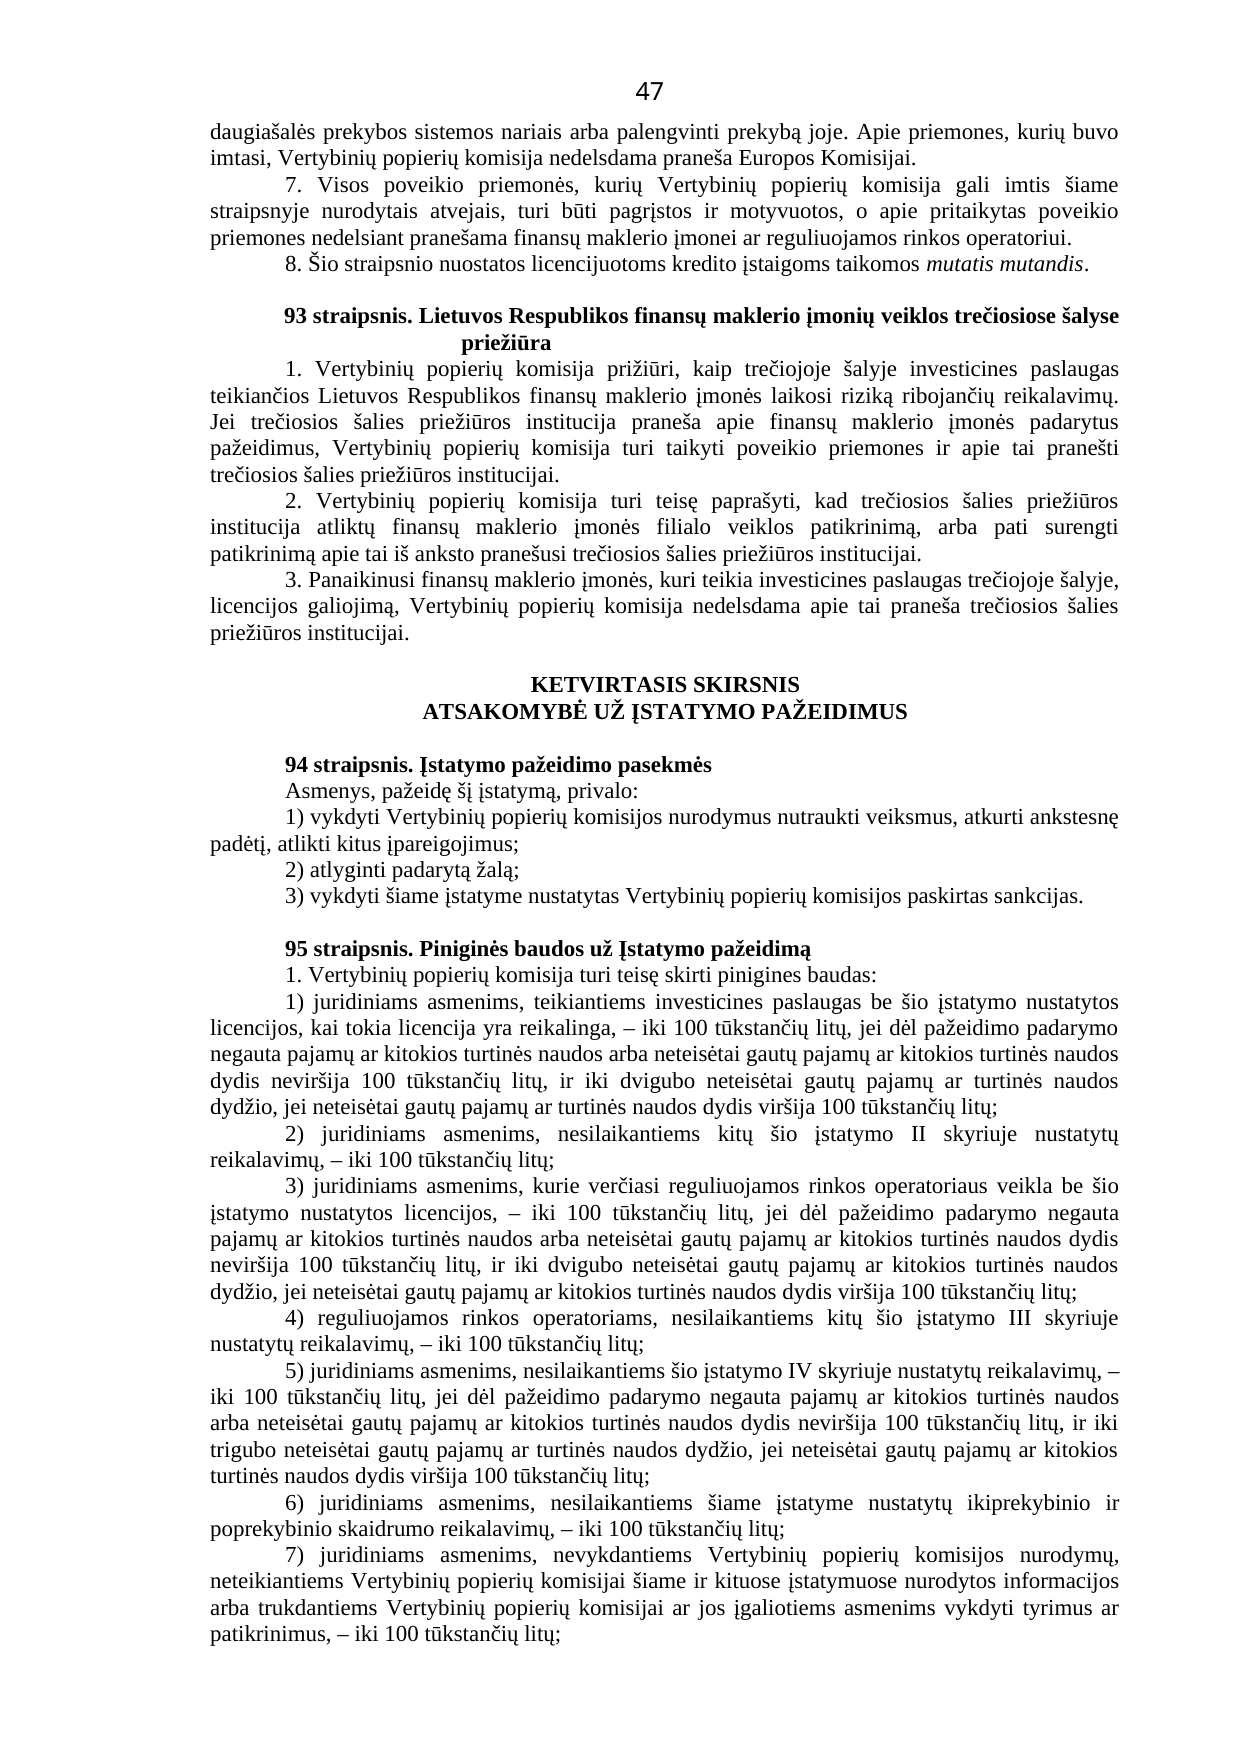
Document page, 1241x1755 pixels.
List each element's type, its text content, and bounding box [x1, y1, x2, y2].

text ATSAKOMYBĖ UŽ ĮSTATYMO PAŽEIDIMUS [210, 698, 1120, 724]
text daugiašalės prekybos sistemos nariais arba palengvinti prekybą joje. Apie priemones, kurių buvo imtasi, Vertybinių popierių komisija nedelsdama praneša Europos Komisijai. [210, 118, 1120, 171]
text 94 straipsnis. Įstatymo pažeidimo pasekmės [210, 751, 1120, 777]
text 4) reguliuojamos rinkos operatoriams, nesilaikantiems kitų šio įstatymo III skyriuje nustatytų reikalavimų, – iki 100 tūkstančių litų; [210, 1304, 1120, 1357]
text 6) juridiniams asmenims, nesilaikantiems šiame įstatyme nustatytų ikiprekybinio ir poprekybinio skaidrumo reikalavimų, – iki 100 tūkstančių litų; [210, 1488, 1120, 1541]
text 2. Vertybinių popierių komisija turi teisę paprašyti, kad trečiosios šalies priežiūros institucija atliktų finansų maklerio įmonės filialo veiklos patikrinimą, arba pati surengti patikrinimą apie tai iš anksto pranešusi trečiosios šalies priežiūros institucijai. [210, 487, 1120, 566]
text 7. Visos poveikio priemonės, kurių Vertybinių popierių komisija gali imtis šiame straipsnyje nurodytais atvejais, turi būti pagrįstos ir motyvuotos, o apie pritaikytas poveikio priemones nedelsiant pranešama finansų maklerio įmonei ar reguliuojamos rinkos operatoriui. [210, 171, 1120, 250]
text Asmenys, pažeidę šį įstatymą, privalo: [210, 777, 1120, 803]
text 3) vykdyti šiame įstatyme nustatytas Vertybinių popierių komisijos paskirtas sankcijas. [210, 882, 1120, 909]
text 93 straipsnis. Lietuvos Respublikos finansų maklerio įmonių veiklos trečiosiose šalyse priežiūra [284, 303, 1120, 355]
text 1. Vertybinių popierių komisija prižiūri, kaip trečiojoje šalyje investicines paslaugas teikiančios Lietuvos Respublikos finansų maklerio įmonės laikosi riziką ribojančių reikalavimų. Jei trečiosios šalies priežiūros institucija praneša apie finansų maklerio įmonės padarytus pažeidimus, Vertybinių popierių komisija turi taikyti poveikio priemones ir apie tai pranešti trečiosios šalies priežiūros institucijai. [210, 355, 1120, 487]
text 8. Šio straipsnio nuostatos licencijuotoms kredito įstaigoms taikomos mutatis mutandis. [210, 250, 1120, 276]
text 5) juridiniams asmenims, nesilaikantiems šio įstatymo IV skyriuje nustatytų reikalavimų, – iki 100 tūkstančių litų, jei dėl pažeidimo padarymo negauta pajamų ar kitokios turtinės naudos arba neteisėtai gautų pajamų ar kitokios turtinės naudos dydis neviršija 100 tūkstančių litų, ir iki trigubo neteisėtai gautų pajamų ar turtinės naudos dydžio, jei neteisėtai gautų pajamų ar kitokios turtinės naudos dydis viršija 100 tūkstančių litų; [210, 1357, 1120, 1488]
text 1) juridiniams asmenims, teikiantiems investicines paslaugas be šio įstatymo nustatytos licencijos, kai tokia licencija yra reikalinga, – iki 100 tūkstančių litų, jei dėl pažeidimo padarymo negauta pajamų ar kitokios turtinės naudos arba neteisėtai gautų pajamų ar kitokios turtinės naudos dydis neviršija 100 tūkstančių litų, ir iki dvigubo neteisėtai gautų pajamų ar turtinės naudos dydžio, jei neteisėtai gautų pajamų ar turtinės naudos dydis viršija 100 tūkstančių litų; [210, 988, 1120, 1119]
text 1) vykdyti Vertybinių popierių komisijos nurodymus nutraukti veiksmus, atkurti ankstesnę padėtį, atlikti kitus įpareigojimus; [210, 803, 1120, 856]
text 1. Vertybinių popierių komisija turi teisę skirti pinigines baudas: [210, 961, 1120, 988]
text 7) juridiniams asmenims, nevykdantiems Vertybinių popierių komisijos nurodymų, neteikiantiems Vertybinių popierių komisijai šiame ir kituose įstatymuose nurodytos informacijos arba trukdantiems Vertybinių popierių komisijai ar jos įgaliotiems asmenims vykdyti tyrimus ar patikrinimus, – iki 100 tūkstančių litų; [210, 1541, 1120, 1647]
text 2) atlyginti padarytą žalą; [210, 856, 1120, 882]
text 95 straipsnis. Piniginės baudos už Įstatymo pažeidimą [210, 935, 1120, 961]
text KETVIRTASIS SKIRSNIS [210, 672, 1120, 698]
text 3. Panaikinusi finansų maklerio įmonės, kuri teikia investicines paslaugas trečiojoje šalyje, licencijos galiojimą, Vertybinių popierių komisija nedelsdama apie tai praneša trečiosios šalies priežiūros institucijai. [210, 566, 1120, 645]
text 3) juridiniams asmenims, kurie verčiasi reguliuojamos rinkos operatoriaus veikla be šio įstatymo nustatytos licencijos, – iki 100 tūkstančių litų, jei dėl pažeidimo padarymo negauta pajamų ar kitokios turtinės naudos arba neteisėtai gautų pajamų ar kitokios turtinės naudos dydis neviršija 100 tūkstančių litų, ir iki dvigubo neteisėtai gautų pajamų ar kitokios turtinės naudos dydžio, jei neteisėtai gautų pajamų ar kitokios turtinės naudos dydis viršija 100 tūkstančių litų; [210, 1172, 1120, 1304]
text 2) juridiniams asmenims, nesilaikantiems kitų šio įstatymo II skyriuje nustatytų reikalavimų, – iki 100 tūkstančių litų; [210, 1119, 1120, 1172]
